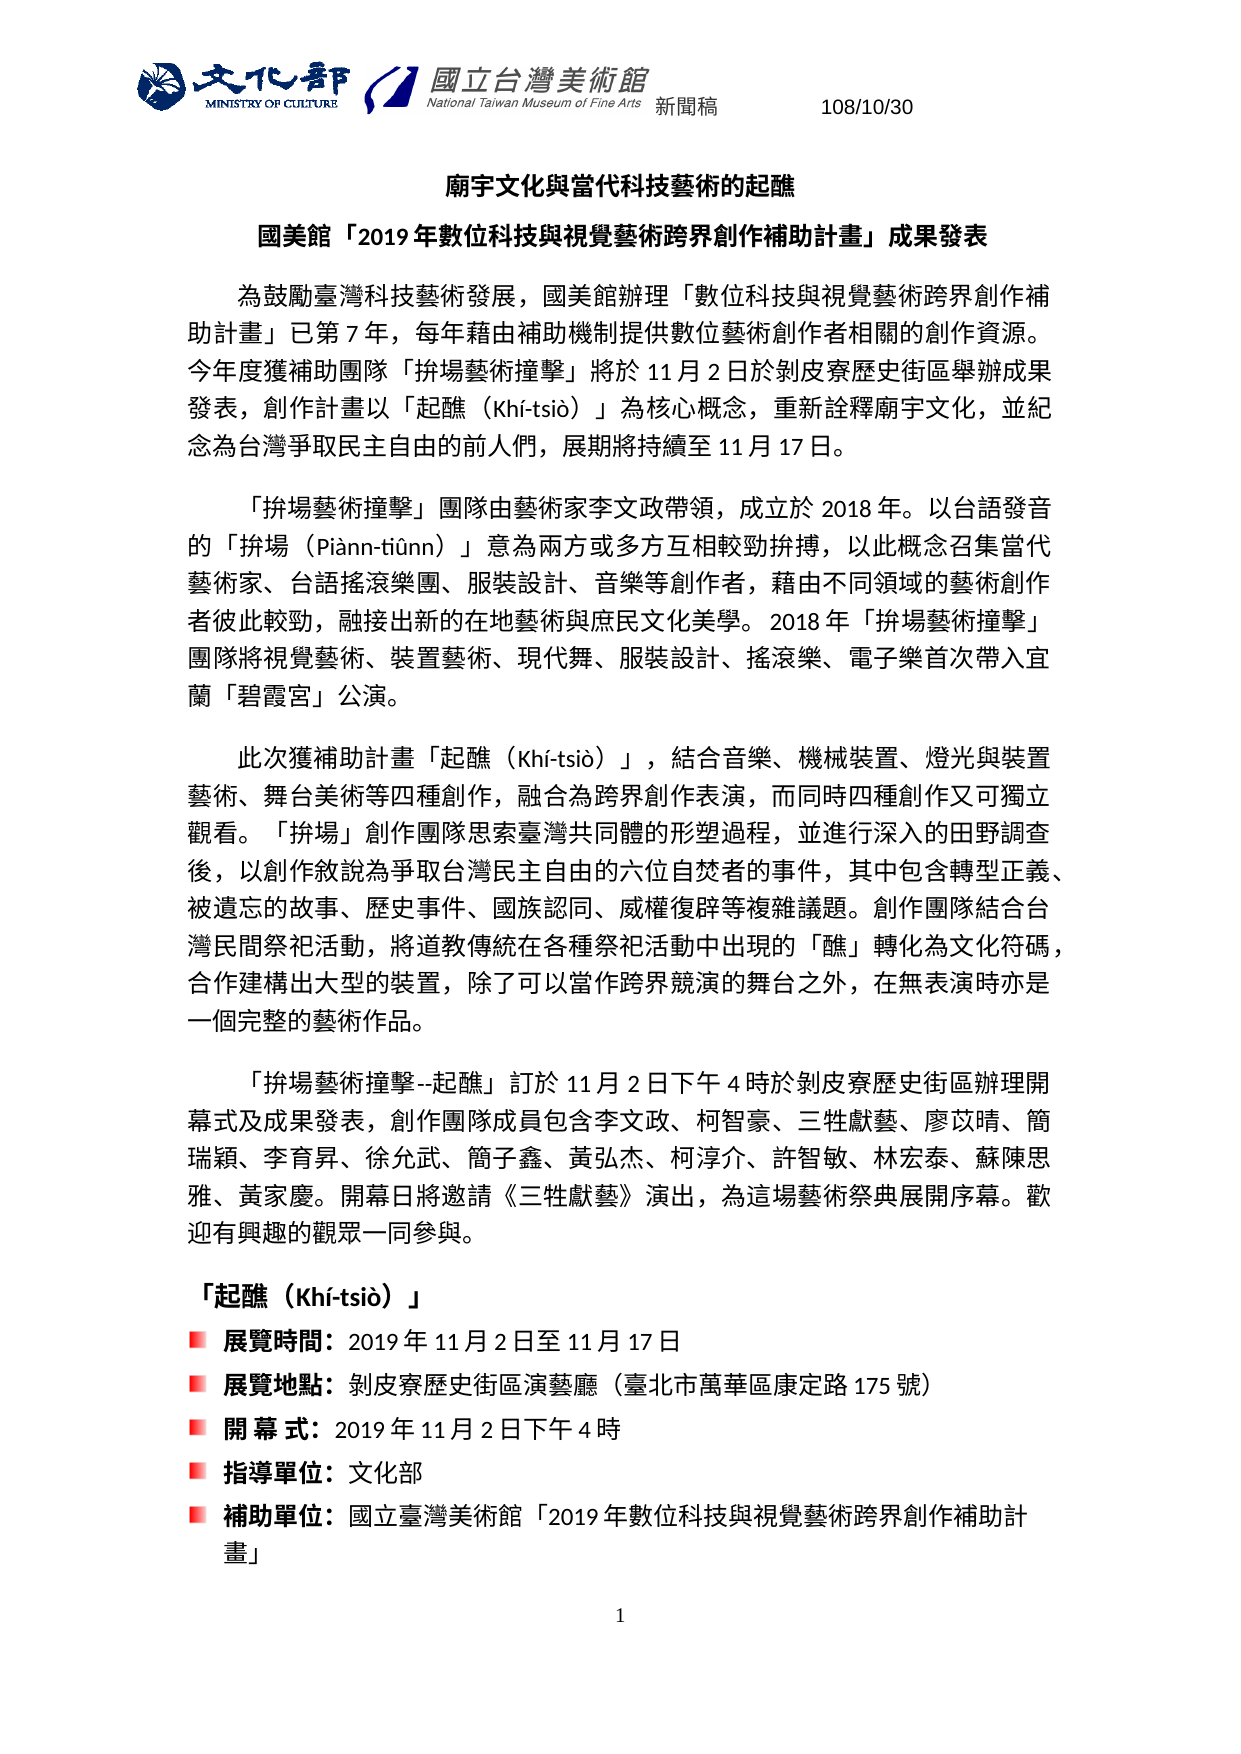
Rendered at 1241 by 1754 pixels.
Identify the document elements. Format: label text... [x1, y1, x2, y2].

picture [188, 1418, 208, 1437]
picture [188, 1330, 208, 1350]
list 展覽地點：剝皮寮歷史街區演藝廳（臺北市萬華區康定路175號） [187, 1366, 1053, 1402]
text 此次獲補助計畫「起醮（Khí-tsiò）」，結合音樂、機械裝置、燈光與裝置藝術、舞台美術等四種創作，融合為跨界創作表演，而同時四種創作又可獨立觀看。「拚場」創作團隊思索臺灣共同體的形塑過程，並進行深入的田野調查後，以創作敘說為爭取台灣民主自由的六位自焚者的事件，其中包含轉型正義、被遺忘的故事、歷史事件、國族認同、威權復辟等複雜議題。創作團隊結合台灣民間祭祀活動，將道教傳統在各種祭祀活動中出現的「醮」轉化為文化符碼，合作建構出大型的裝置，除了可以當作跨界競演的舞台之外，在無表演時亦是一個完整的藝術作品。 [187, 737, 1053, 1037]
text 「起醮（Khí-tsiò）」 [187, 1275, 1053, 1314]
text 廟宇文化與當代科技藝術的起醮 [187, 175, 1053, 200]
list 指導單位：文化部 [187, 1453, 1053, 1489]
list 補助單位：國立臺灣美術館「2019年數位科技與視覺藝術跨界創作補助計畫」 [187, 1497, 1053, 1569]
text 「拚場藝術撞擊--起醮」訂於11月2日下午4時於剝皮寮歷史街區辦理開幕式及成果發表，創作團隊成員包含李文政、柯智豪、三牲獻藝、廖苡晴、簡瑞穎、李育昇、徐允武、簡子鑫、黃弘杰、柯淳介、許智敏、林宏泰、蘇陳思雅、黃家慶。開幕日將邀請《三牲獻藝》演出，為這場藝術祭典展開序幕。歡迎有興趣的觀眾一同參與。 [187, 1062, 1053, 1250]
list 展覽時間：2019年11月2日至11月17日 [187, 1322, 1053, 1358]
text 國美館「2019年數位科技與視覺藝術跨界創作補助計畫」成果發表 [187, 225, 1053, 250]
picture [364, 66, 650, 115]
list 開 幕 式：2019年11月2日下午4時 [187, 1409, 1053, 1446]
text 為鼓勵臺灣科技藝術發展，國美館辦理「數位科技與視覺藝術跨界創作補助計畫」已第7年，每年藉由補助機制提供數位藝術創作者相關的創作資源。今年度獲補助團隊「拚場藝術撞擊」將於11月2日於剝皮寮歷史街區舉辦成果發表，創作計畫以「起醮（Khí-tsiò）」為核心概念，重新詮釋廟宇文化，並紀念為台灣爭取民主自由的前人們，展期將持續至11月17日。 [187, 275, 1053, 462]
picture [188, 1505, 208, 1525]
text 「拚場藝術撞擊」團隊由藝術家李文政帶領，成立於2018年。以台語發音的「拚場（Piànn-tiûnn）」意為兩方或多方互相較勁拚搏，以此概念召集當代藝術家、台語搖滾樂團、服裝設計、音樂等創作者，藉由不同領域的藝術創作者彼此較勁，融接出新的在地藝術與庶民文化美學。2018年「拚場藝術撞擊」團隊將視覺藝術、裝置藝術、現代舞、服裝設計、搖滾樂、電子樂首次帶入宜蘭「碧霞宮」公演。 [187, 487, 1053, 712]
picture [188, 1461, 208, 1481]
picture [188, 1374, 208, 1394]
